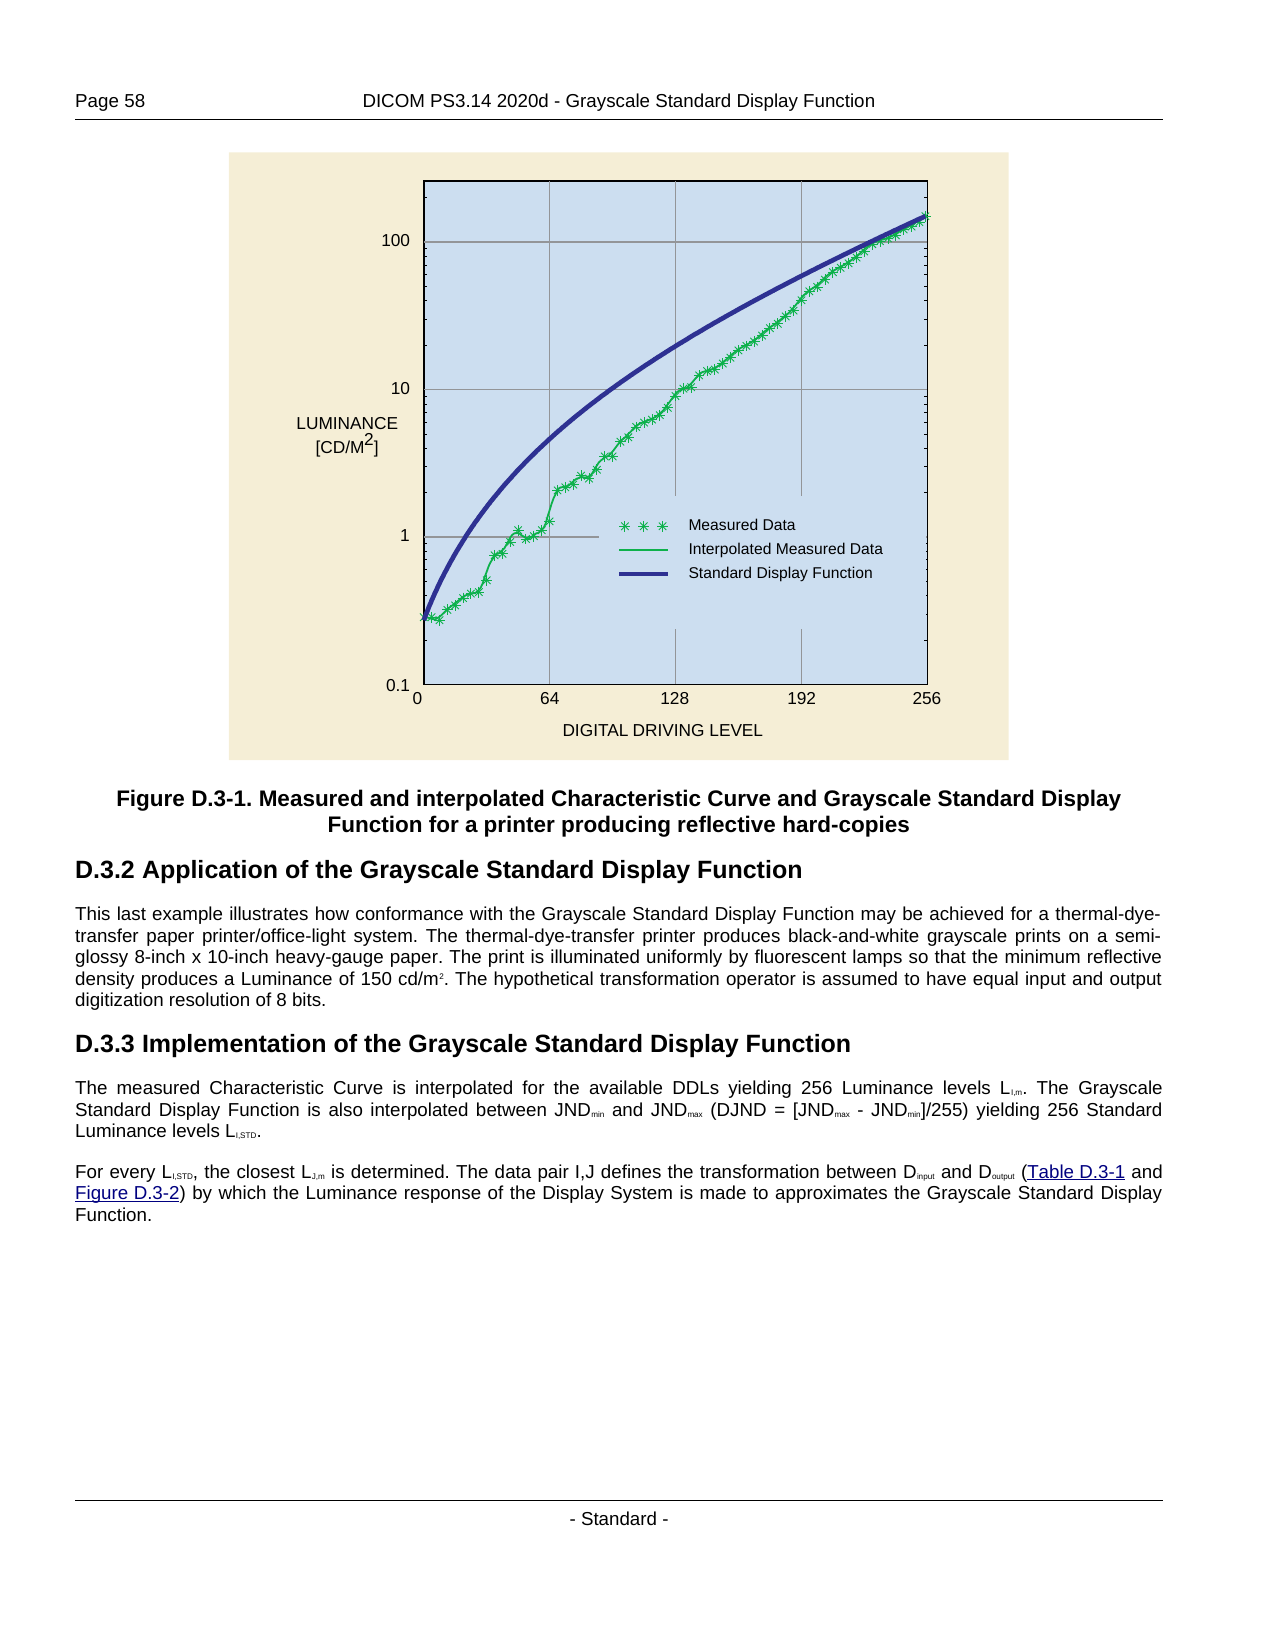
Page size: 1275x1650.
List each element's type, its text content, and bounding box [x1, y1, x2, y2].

text Figure D.3-1. Measured and interpolated Characteristic Curve and Grayscale Standard Display Function for a printer producing reflective hard-copies [75, 785, 1162, 837]
text D.3.2 Application of the Grayscale Standard Display Function [75, 855, 1162, 884]
text D.3.3 Implementation of the Grayscale Standard Display Function [75, 1029, 1162, 1058]
text The measured Characteristic Curve is interpolated for the available DDLs yielding 256 Luminance levels LI,m. The Grayscale Standard Display Function is also interpolated between JNDmin and JNDmax (DJND = [JNDmax - JNDmin]/255) yielding 256 Standard Luminance levels LI,STD. [75, 1077, 1162, 1142]
text This last example illustrates how conformance with the Grayscale Standard Display Function may be achieved for a thermal-dye-transfer paper printer/office-light system. The thermal-dye-transfer printer produces black-and-white grayscale prints on a semi-glossy 8-inch x 10-inch heavy-gauge paper. The print is illuminated uniformly by fluorescent lamps so that the minimum reflective density produces a Luminance of 150 cd/m2. The hypothetical transformation operator is assumed to have equal input and output digitization resolution of 8 bits. [75, 903, 1162, 1011]
text For every LI,STD, the closest LJ,m is determined. The data pair I,J defines the transformation between Dinput and Doutput (Table D.3-1 and Figure D.3-2) by which the Luminance response of the Display System is made to approximates the Grayscale Standard Display Function. [75, 1160, 1162, 1225]
